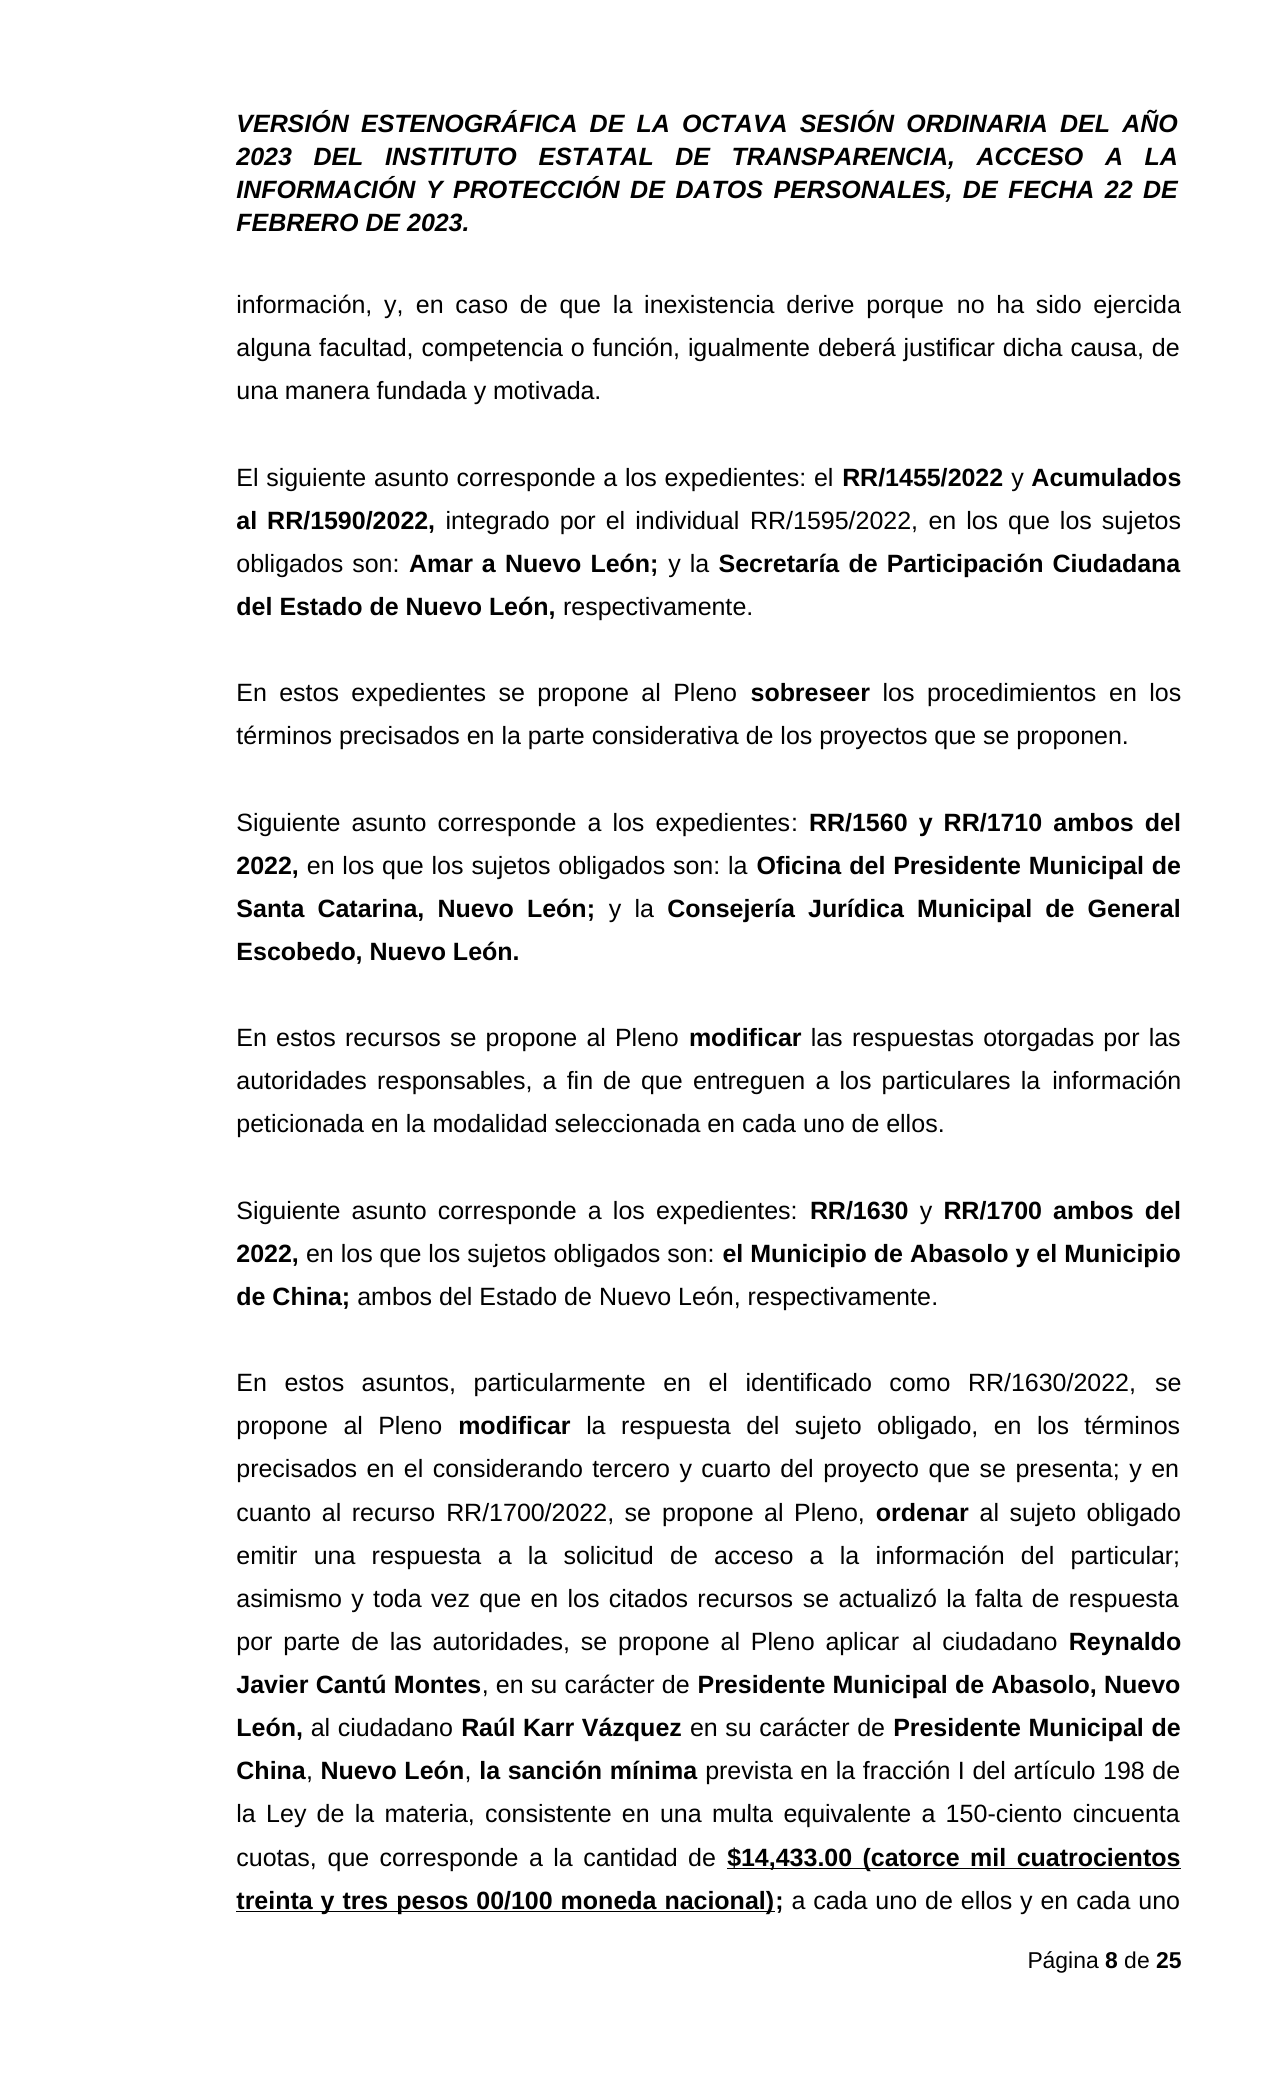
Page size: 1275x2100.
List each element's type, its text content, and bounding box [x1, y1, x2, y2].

text En estos recursos se propone al Pleno modificar las respuestas otorgadas por las autoridades responsables, a fin de que entreguen a los particulares la información peticionada en la modalidad seleccionada en cada uno de ellos. [236, 1023, 1181, 1138]
text información, y, en caso de que la inexistencia derive porque no ha sido ejercida alguna facultad, competencia o función, igualmente deberá justificar dicha causa, de una manera fundada y motivada. [236, 290, 1181, 405]
text El siguiente asunto corresponde a los expedientes: el RR/1455/2022 y Acumulados al RR/1590/2022, integrado por el individual RR/1595/2022, en los que los sujetos obligados son: Amar a Nuevo León; y la Secretaría de Participación Ciudadana del Estado de Nuevo León, respectivamente. [236, 463, 1181, 621]
text En estos asuntos, particularmente en el identificado como RR/1630/2022, se propone al Pleno modificar la respuesta del sujeto obligado, en los términos precisados en el considerando tercero y cuarto del proyecto que se presenta; y en cuanto al recurso RR/1700/2022, se propone al Pleno, ordenar al sujeto obligado emitir una respuesta a la solicitud de acceso a la información del particular; asimismo y toda vez que en los citados recursos se actualizó la falta de respuesta por parte de las autoridades, se propone al Pleno aplicar al ciudadano Reynaldo Javier Cantú Montes, en su carácter de Presidente Municipal de Abasolo, Nuevo León, al ciudadano Raúl Karr Vázquez en su carácter de Presidente Municipal de China, Nuevo León, la sanción mínima prevista en la fracción I del artículo 198 de la Ley de la materia, consistente en una multa equivalente a 150-ciento cincuenta cuotas, que corresponde a la cantidad de $14,433.00 (catorce mil cuatrocientos treinta y tres pesos 00/100 moneda nacional); a cada uno de ellos y en cada uno [236, 1368, 1181, 1914]
text En estos expedientes se propone al Pleno sobreseer los procedimientos en los términos precisados en la parte considerativa de los proyectos que se proponen. [236, 678, 1181, 750]
text Siguiente asunto corresponde a los expedientes: RR/1560 y RR/1710 ambos del 2022, en los que los sujetos obligados son: la Oficina del Presidente Municipal de Santa Catarina, Nuevo León; y la Consejería Jurídica Municipal de General Escobedo, Nuevo León. [236, 808, 1181, 966]
text Siguiente asunto corresponde a los expedientes: RR/1630 y RR/1700 ambos del 2022, en los que los sujetos obligados son: el Municipio de Abasolo y el Municipio de China; ambos del Estado de Nuevo León, respectivamente. [236, 1196, 1181, 1311]
